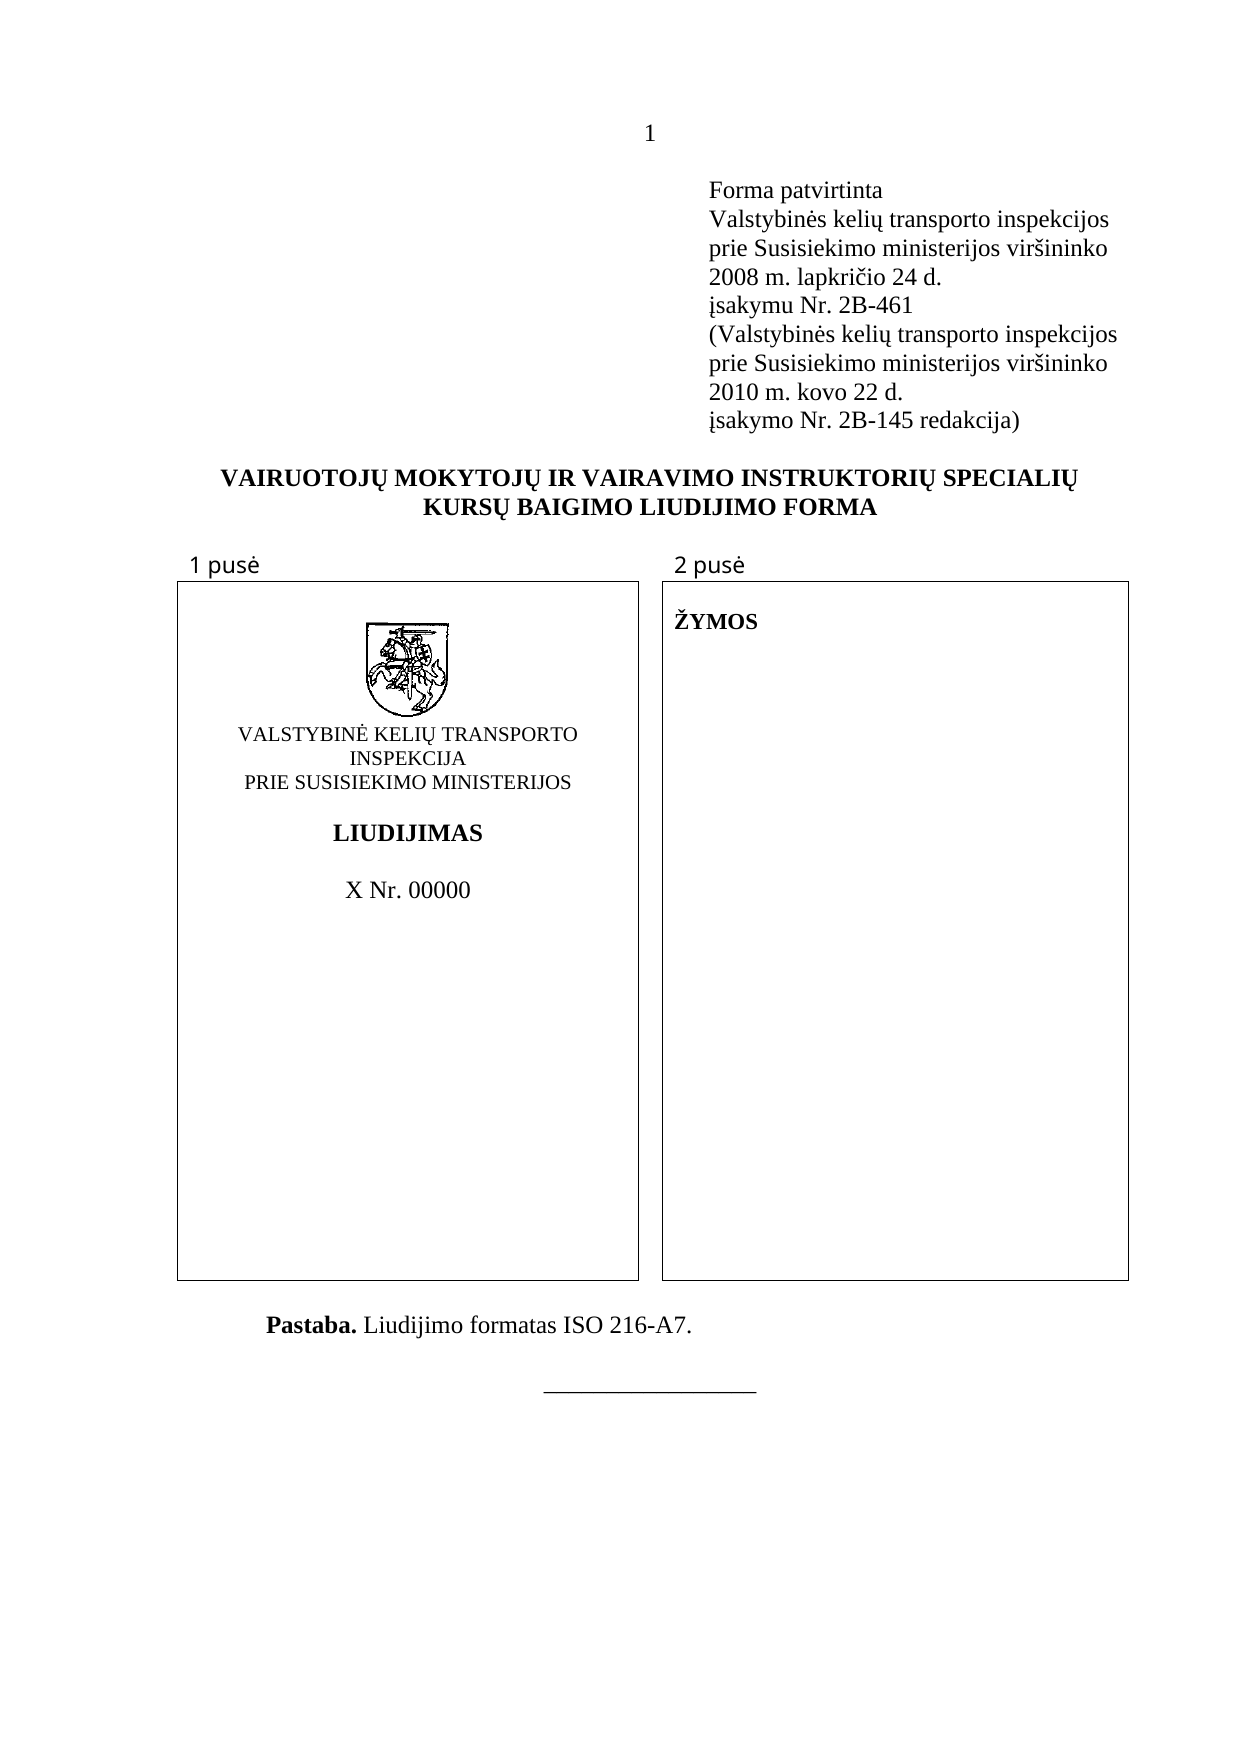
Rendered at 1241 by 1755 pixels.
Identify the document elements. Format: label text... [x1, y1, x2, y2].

text Valstybinės kelių transporto inspekcijos [177, 204, 1122, 233]
text kursų baigimo liudijimo FoRMA [177, 492, 1122, 521]
text prie Susisiekimo ministerijos viršininko [177, 348, 1122, 377]
table_header 2 pusė [663, 549, 1128, 581]
text 2008 m. lapkričio 24 d. [177, 262, 1122, 291]
table_header [639, 549, 663, 581]
table_cell [639, 581, 662, 1280]
text 2010 m. kovo 22 d. [177, 377, 1122, 406]
text įsakymu Nr. 2B-461 [177, 291, 1122, 319]
text Forma patvirtinta [177, 176, 1122, 204]
text _________________ [177, 1367, 1122, 1396]
text Pastaba. Liudijimo formatas ISO 216-A7. [177, 1310, 1122, 1339]
text įsakymo Nr. 2B-145 redakcija) [177, 406, 1122, 434]
text (Valstybinės kelių transporto inspekcijos [177, 319, 1122, 348]
table_cell (herbas) VALSTYBINĖ KELIŲ TRANSPORTO INSPEKCIJA PRIE SUSISIEKIMO MINISTERIJOS LIUDIJIMAS X Nr. 00000 [178, 582, 638, 1280]
table_header 1 pusė [177, 549, 638, 581]
text prie Susisiekimo ministerijos viršininko [177, 233, 1122, 262]
text Vairuotojų mokytojų ir vairavimo instruktorių specialių [177, 463, 1122, 492]
table_cell ŽYMOS [663, 582, 1128, 1280]
